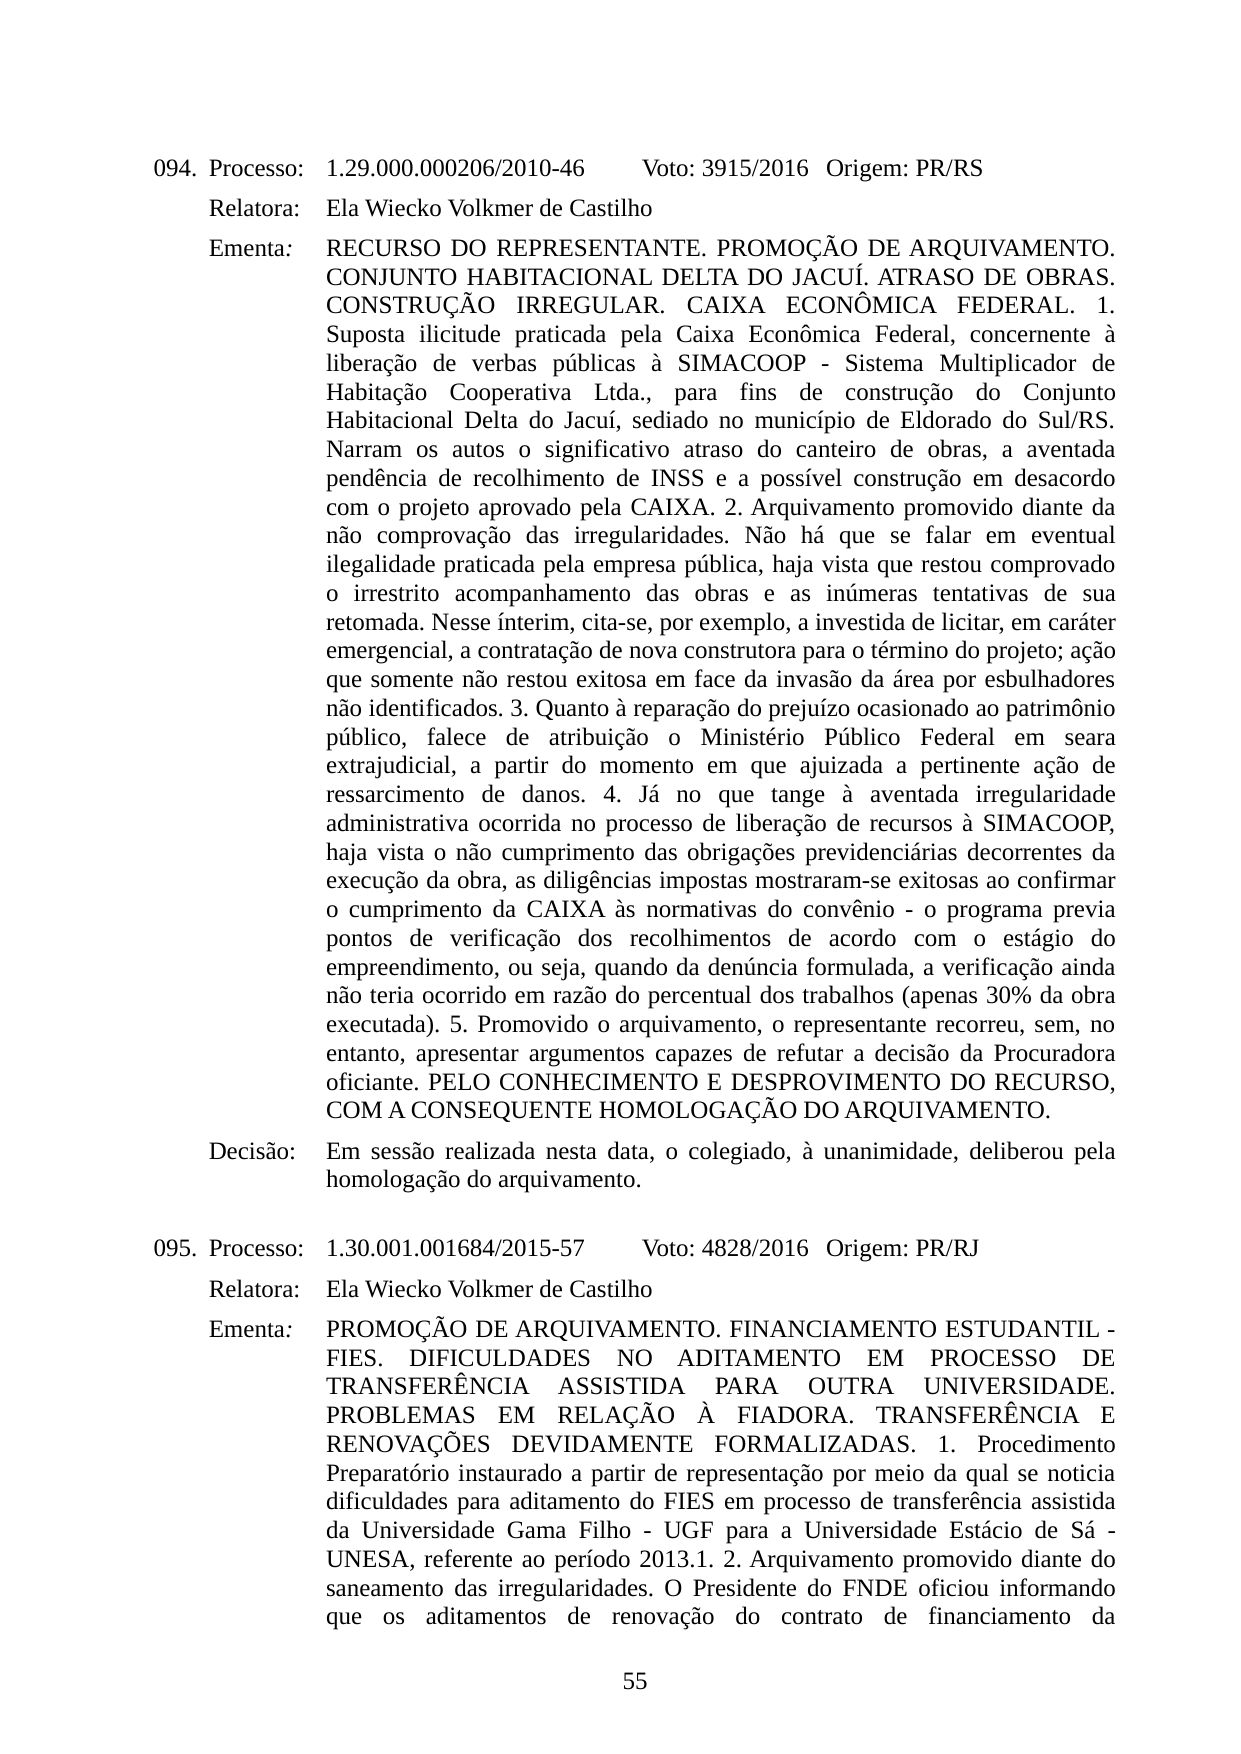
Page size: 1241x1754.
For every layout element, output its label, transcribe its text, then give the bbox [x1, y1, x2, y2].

table_cell [148, 1308, 203, 1636]
table_cell Ela Wiecko Volkmer de Castilho [320, 187, 1122, 227]
table_cell Relatora: [203, 1268, 320, 1308]
table_cell [148, 1130, 203, 1199]
table_header Origem: PR/RS [820, 147, 1122, 187]
table_cell Ementa: [203, 227, 320, 1130]
table_cell Em sessão realizada nesta data, o colegiado, à unanimidade, deliberou pela homologação do arquivamento. [320, 1130, 1122, 1199]
table_header Voto: 4828/2016 [636, 1228, 820, 1268]
table_cell Decisão: [203, 1130, 320, 1199]
table_header Origem: PR/RJ [820, 1228, 1122, 1268]
table_cell [148, 187, 203, 227]
table_cell Ementa: [203, 1308, 320, 1636]
table_cell Relatora: [203, 187, 320, 227]
table_header 094. [148, 147, 203, 187]
table_header Processo: [203, 147, 320, 187]
table_cell PROMOÇÃO DE ARQUIVAMENTO. FINANCIAMENTO ESTUDANTIL - FIES. DIFICULDADES NO ADITAMENTO EM PROCESSO DE TRANSFERÊNCIA ASSISTIDA PARA OUTRA UNIVERSIDADE. PROBLEMAS EM RELAÇÃO À FIADORA. TRANSFERÊNCIA E RENOVAÇÕES DEVIDAMENTE FORMALIZADAS. 1. Procedimento Preparatório instaurado a partir de representação por meio da qual se noticia dificuldades para aditamento do FIES em processo de transferência assistida da Universidade Gama Filho - UGF para a Universidade Estácio de Sá - UNESA, referente ao período 2013.1. 2. Arquivamento promovido diante do saneamento das irregularidades. O Presidente do FNDE oficiou informando que os aditamentos de renovação do contrato de financiamento da [320, 1308, 1122, 1636]
table_header 1.30.001.001684/2015-57 [320, 1228, 636, 1268]
table_cell [148, 1268, 203, 1308]
table_header Processo: [203, 1228, 320, 1268]
table_cell [148, 227, 203, 1130]
table_cell RECURSO DO REPRESENTANTE. PROMOÇÃO DE ARQUIVAMENTO. CONJUNTO HABITACIONAL DELTA DO JACUÍ. ATRASO DE OBRAS. CONSTRUÇÃO IRREGULAR. CAIXA ECONÔMICA FEDERAL. 1. Suposta ilicitude praticada pela Caixa Econômica Federal, concernente à liberação de verbas públicas à SIMACOOP - Sistema Multiplicador de Habitação Cooperativa Ltda., para fins de construção do Conjunto Habitacional Delta do Jacuí, sediado no município de Eldorado do Sul/RS. Narram os autos o significativo atraso do canteiro de obras, a aventada pendência de recolhimento de INSS e a possível construção em desacordo com o projeto aprovado pela CAIXA. 2. Arquivamento promovido diante da não comprovação das irregularidades. Não há que se falar em eventual ilegalidade praticada pela empresa pública, haja vista que restou comprovado o irrestrito acompanhamento das obras e as inúmeras tentativas de sua retomada. Nesse ínterim, cita-se, por exemplo, a investida de licitar, em caráter emergencial, a contratação de nova construtora para o término do projeto; ação que somente não restou exitosa em face da invasão da área por esbulhadores não identificados. 3. Quanto à reparação do prejuízo ocasionado ao patrimônio público, falece de atribuição o Ministério Público Federal em seara extrajudicial, a partir do momento em que ajuizada a pertinente ação de ressarcimento de danos. 4. Já no que tange à aventada irregularidade administrativa ocorrida no processo de liberação de recursos à SIMACOOP, haja vista o não cumprimento das obrigações previdenciárias decorrentes da execução da obra, as diligências impostas mostraram-se exitosas ao confirmar o cumprimento da CAIXA às normativas do convênio - o programa previa pontos de verificação dos recolhimentos de acordo com o estágio do empreendimento, ou seja, quando da denúncia formulada, a verificação ainda não teria ocorrido em razão do percentual dos trabalhos (apenas 30% da obra executada). 5. Promovido o arquivamento, o representante recorreu, sem, no entanto, apresentar argumentos capazes de refutar a decisão da Procuradora oficiante. PELO CONHECIMENTO E DESPROVIMENTO DO RECURSO, COM A CONSEQUENTE HOMOLOGAÇÃO DO ARQUIVAMENTO. [320, 227, 1122, 1130]
table_cell Ela Wiecko Volkmer de Castilho [320, 1268, 1122, 1308]
table_header Voto: 3915/2016 [636, 147, 820, 187]
table_header 1.29.000.000206/2010-46 [320, 147, 636, 187]
table_header 095. [148, 1228, 203, 1268]
